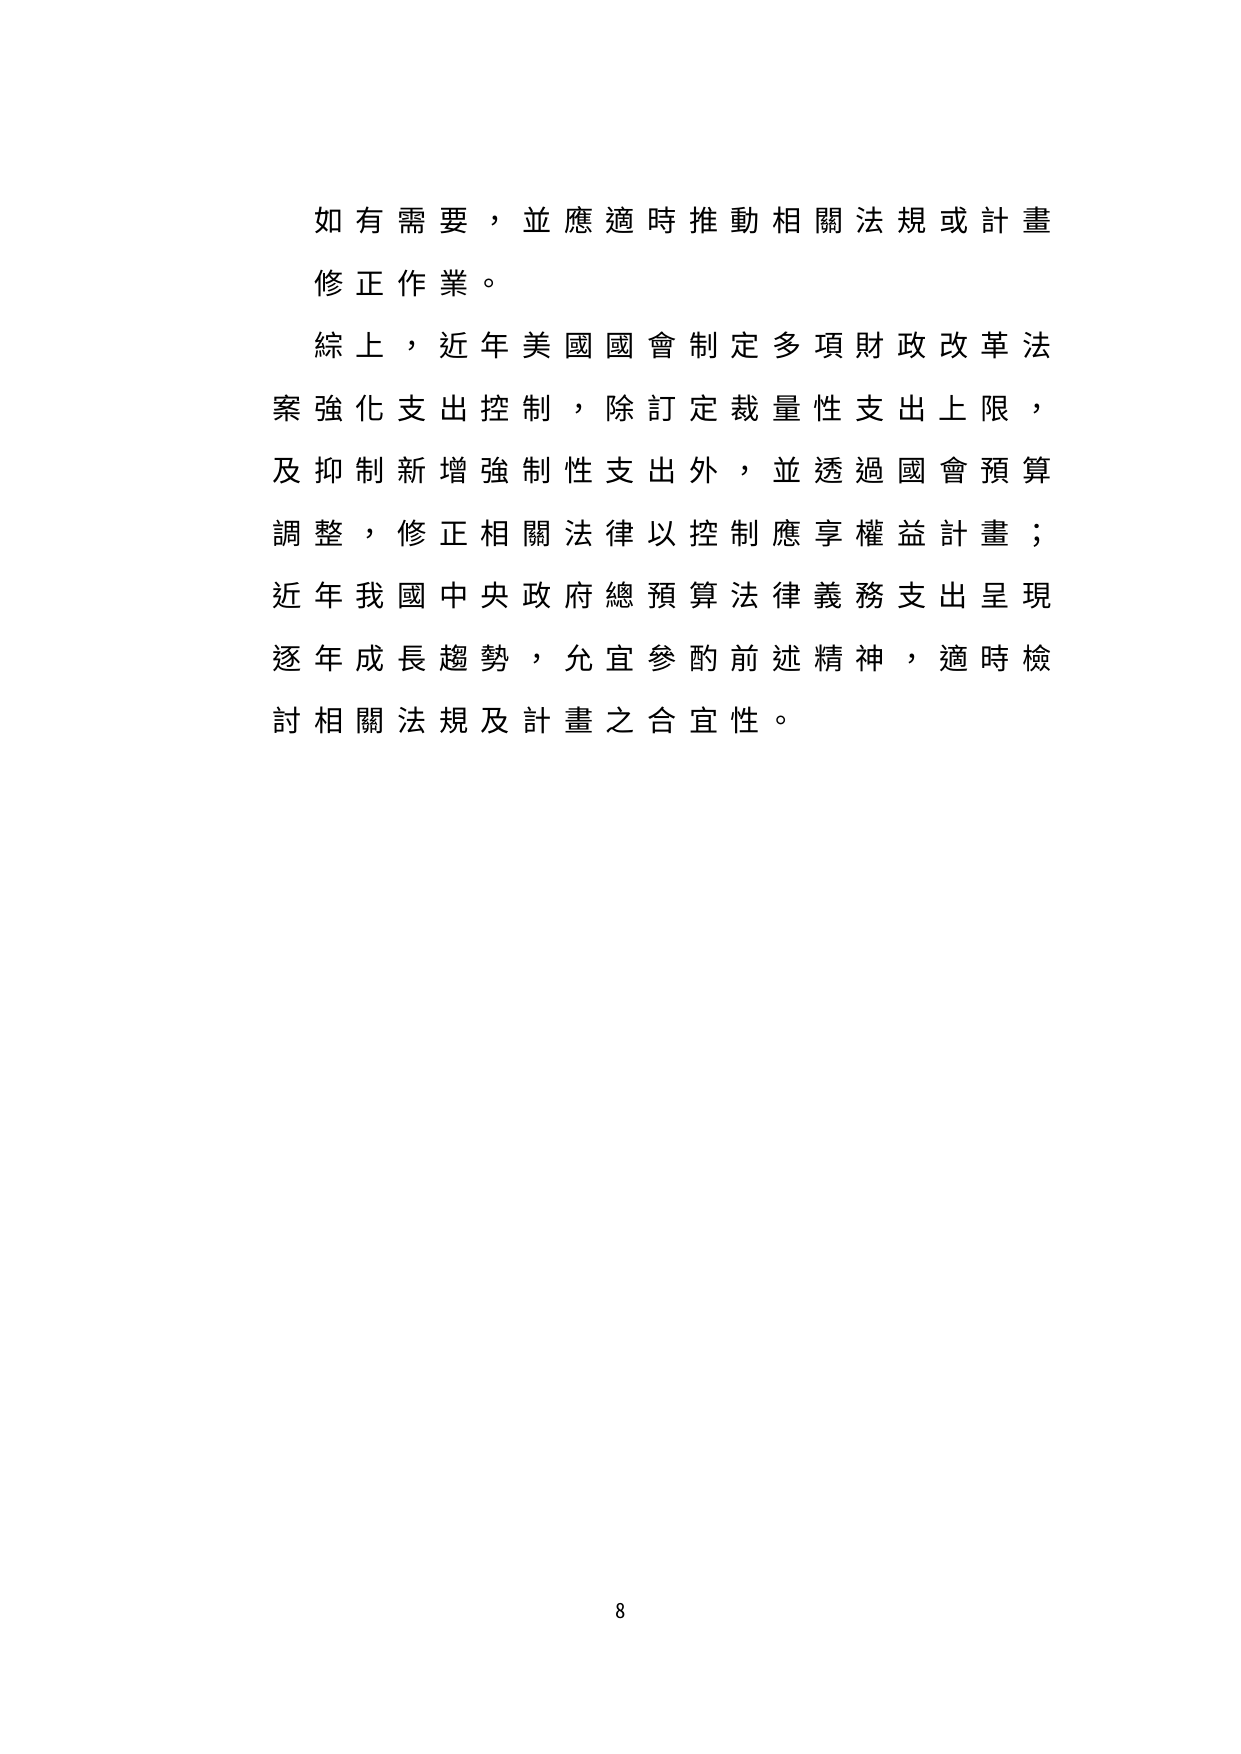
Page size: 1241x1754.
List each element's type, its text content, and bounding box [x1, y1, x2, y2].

text 綜上，近年美國國會制定多項財政改革法案強化支出控制，除訂定裁量性支出上限，及抑制新增強制性支出外，並透過國會預算調整，修正相關法律以控制應享權益計畫；近年我國中央政府總預算法律義務支出呈現逐年成長趨勢，允宜參酌前述精神，適時檢討相關法規及計畫之合宜性。 [242, 302, 1058, 740]
text 鑑於政府原則需信守其推動社會保險與福利制度之承諾，但面臨少子女化、高齡化與醫療需求增加之環境，已較難遏制相關支出膨脹趨勢；又如特定項目支出復於法規中明定須占歲出或歲入預、決算數之特定比率，恐有造成預算結構更形僵化，並導致政府無法因應環境變化有效分配資源之情形，爰宜參考美國檢討修正相關法規之精神，常態性檢討各項法律義務支出，如有需要，並應適時推動相關法規或計畫修正作業。 [271, 177, 1058, 302]
